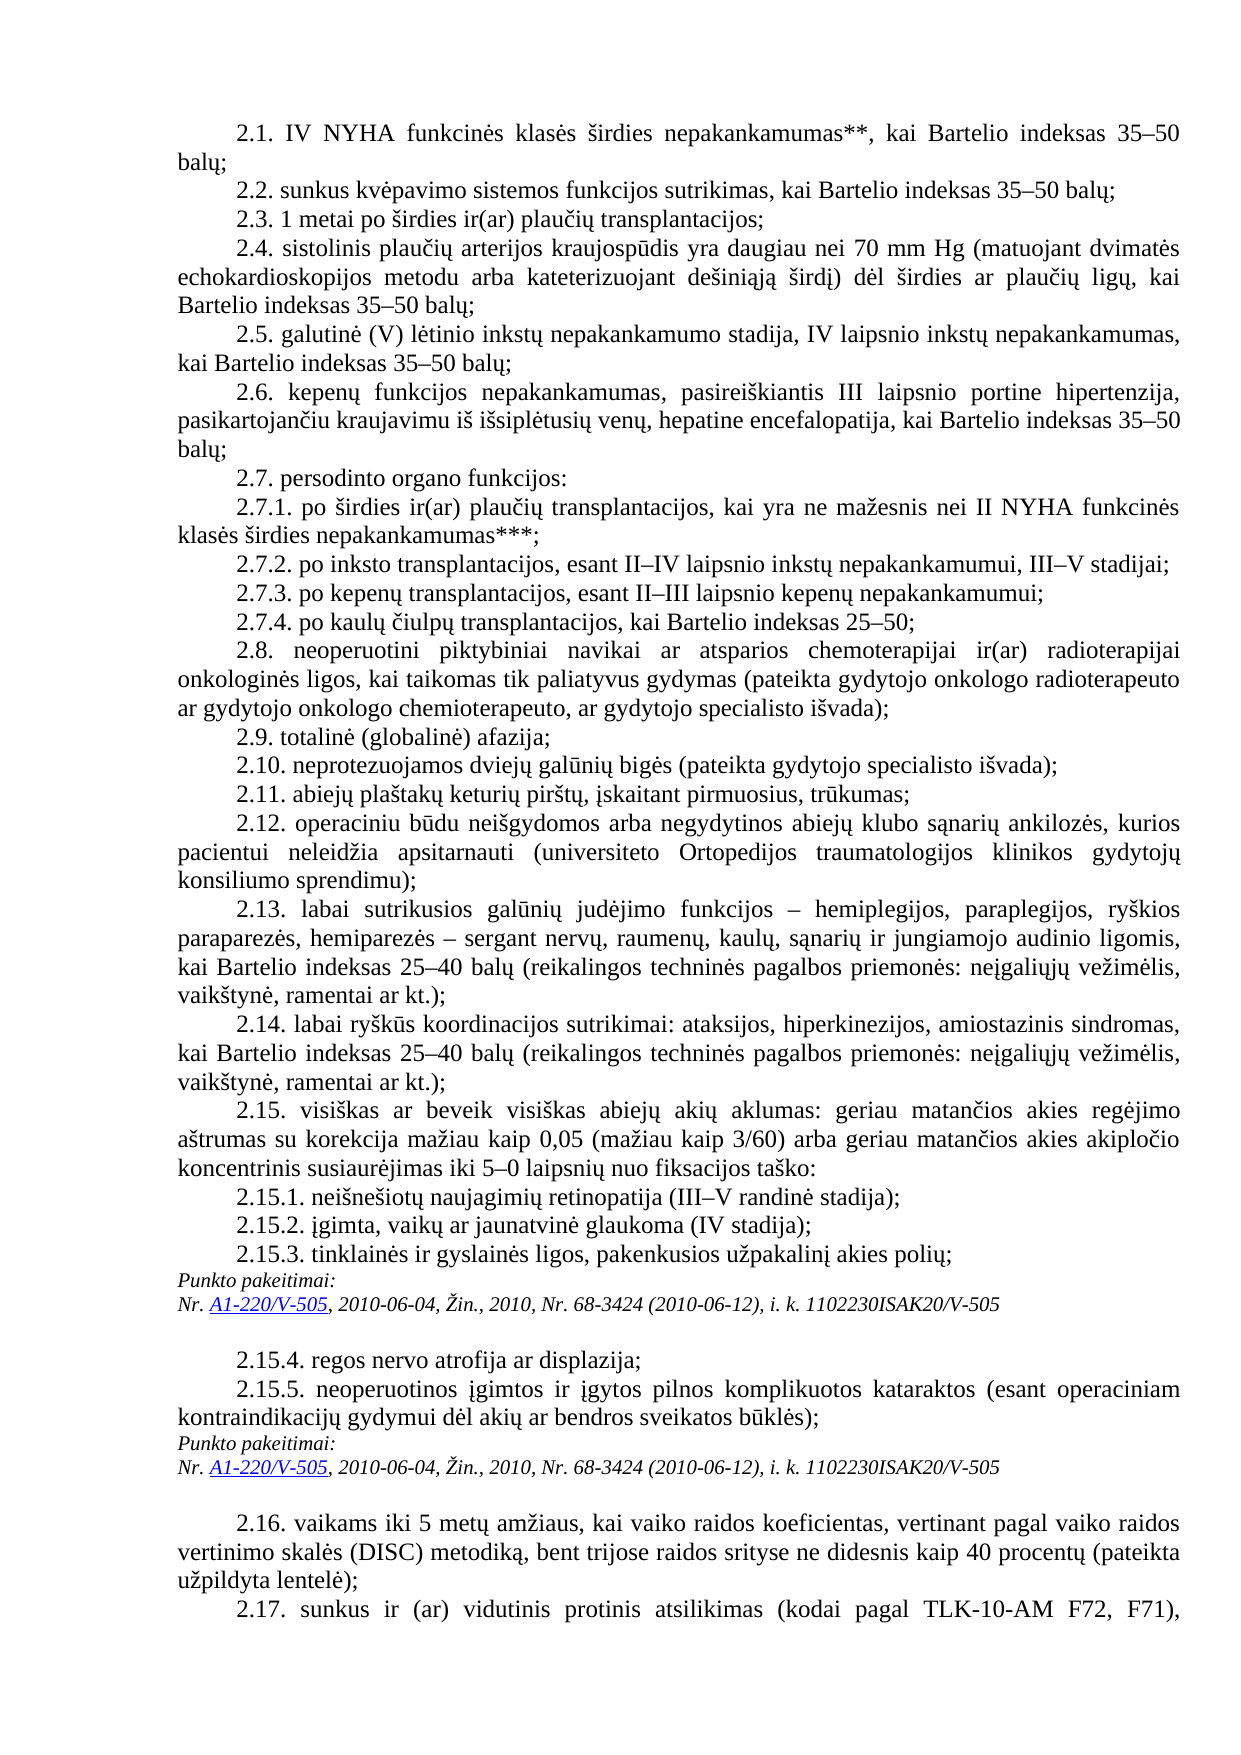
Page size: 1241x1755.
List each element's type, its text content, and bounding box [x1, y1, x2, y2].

text 2.13. labai sutrikusios galūnių judėjimo funkcijos – hemiplegijos, paraplegijos, ryškios paraparezės, hemiparezės – sergant nervų, raumenų, kaulų, sąnarių ir jungiamojo audinio ligomis, kai Bartelio indeksas 25–40 balų (reikalingos techninės pagalbos priemonės: neįgaliųjų vežimėlis, vaikštynė, ramentai ar kt.); [177, 894, 1181, 1009]
text 2.15. visiškas ar beveik visiškas abiejų akių aklumas: geriau matančios akies regėjimo aštrumas su korekcija mažiau kaip 0,05 (mažiau kaip 3/60) arba geriau matančios akies akipločio koncentrinis susiaurėjimas iki 5–0 laipsnių nuo fiksacijos taško: [177, 1096, 1181, 1182]
text 2.7.2. po inksto transplantacijos, esant II–IV laipsnio inkstų nepakankamumui, III–V stadijai; [177, 549, 1181, 578]
text 2.9. totalinė (globalinė) afazija; [177, 722, 1181, 751]
text 2.3. 1 metai po širdies ir(ar) plaučių transplantacijos; [177, 204, 1181, 233]
text 2.16. vaikams iki 5 metų amžiaus, kai vaiko raidos koeficientas, vertinant pagal vaiko raidos vertinimo skalės (DISC) metodiką, bent trijose raidos srityse ne didesnis kaip 40 procentų (pateikta užpildyta lentelė); [177, 1508, 1181, 1594]
text Nr. A1-220/V-505, 2010-06-04, Žin., 2010, Nr. 68-3424 (2010-06-12), i. k. 1102230ISAK20/V-505 [177, 1455, 1181, 1479]
text Nr. A1-220/V-505, 2010-06-04, Žin., 2010, Nr. 68-3424 (2010-06-12), i. k. 1102230ISAK20/V-505 [177, 1292, 1181, 1316]
text 2.15.1. neišnešiotų naujagimių retinopatija (III–V randinė stadija); [177, 1182, 1181, 1211]
text Punkto pakeitimai: [177, 1431, 1181, 1455]
text 2.15.5. neoperuotinos įgimtos ir įgytos pilnos komplikuotos kataraktos (esant operaciniam kontraindikacijų gydymui dėl akių ar bendros sveikatos būklės); [177, 1374, 1181, 1431]
text 2.15.4. regos nervo atrofija ar displazija; [177, 1345, 1181, 1374]
text 2.2. sunkus kvėpavimo sistemos funkcijos sutrikimas, kai Bartelio indeksas 35–50 balų; [177, 176, 1181, 204]
text 2.4. sistolinis plaučių arterijos kraujospūdis yra daugiau nei 70 mm Hg (matuojant dvimatės echokardioskopijos metodu arba kateterizuojant dešiniąją širdį) dėl širdies ar plaučių ligų, kai Bartelio indeksas 35–50 balų; [177, 233, 1181, 319]
text 2.7.3. po kepenų transplantacijos, esant II–III laipsnio kepenų nepakankamumui; [177, 578, 1181, 607]
text 2.11. abiejų plaštakų keturių pirštų, įskaitant pirmuosius, trūkumas; [177, 779, 1181, 808]
text 2.14. labai ryškūs koordinacijos sutrikimai: ataksijos, hiperkinezijos, amiostazinis sindromas, kai Bartelio indeksas 25–40 balų (reikalingos techninės pagalbos priemonės: neįgaliųjų vežimėlis, vaikštynė, ramentai ar kt.); [177, 1009, 1181, 1096]
text 2.10. neprotezuojamos dviejų galūnių bigės (pateikta gydytojo specialisto išvada); [177, 751, 1181, 779]
text 2.8. neoperuotini piktybiniai navikai ar atsparios chemoterapijai ir(ar) radioterapijai onkologinės ligos, kai taikomas tik paliatyvus gydymas (pateikta gydytojo onkologo radioterapeuto ar gydytojo onkologo chemioterapeuto, ar gydytojo specialisto išvada); [177, 636, 1181, 722]
text 2.15.2. įgimta, vaikų ar jaunatvinė glaukoma (IV stadija); [177, 1211, 1181, 1239]
text 2.1. IV NYHA funkcinės klasės širdies nepakankamumas**, kai Bartelio indeksas 35–50 balų; [177, 118, 1181, 176]
text 2.17. sunkus ir (ar) vidutinis protinis atsilikimas (kodai pagal TLK-10-AM F72, F71), [177, 1594, 1181, 1623]
text Punkto pakeitimai: [177, 1268, 1181, 1292]
text 2.7. persodinto organo funkcijos: [177, 463, 1181, 492]
text 2.7.4. po kaulų čiulpų transplantacijos, kai Bartelio indeksas 25–50; [177, 607, 1181, 636]
text 2.12. operaciniu būdu neišgydomos arba negydytinos abiejų klubo sąnarių ankilozės, kurios pacientui neleidžia apsitarnauti (universiteto Ortopedijos traumatologijos klinikos gydytojų konsiliumo sprendimu); [177, 808, 1181, 894]
text 2.7.1. po širdies ir(ar) plaučių transplantacijos, kai yra ne mažesnis nei II NYHA funkcinės klasės širdies nepakankamumas***; [177, 492, 1181, 549]
text 2.6. kepenų funkcijos nepakankamumas, pasireiškiantis III laipsnio portine hipertenzija, pasikartojančiu kraujavimu iš išsiplėtusių venų, hepatine encefalopatija, kai Bartelio indeksas 35–50 balų; [177, 377, 1181, 463]
text 2.15.3. tinklainės ir gyslainės ligos, pakenkusios užpakalinį akies polių; [177, 1239, 1181, 1268]
text 2.5. galutinė (V) lėtinio inkstų nepakankamumo stadija, IV laipsnio inkstų nepakankamumas, kai Bartelio indeksas 35–50 balų; [177, 319, 1181, 377]
